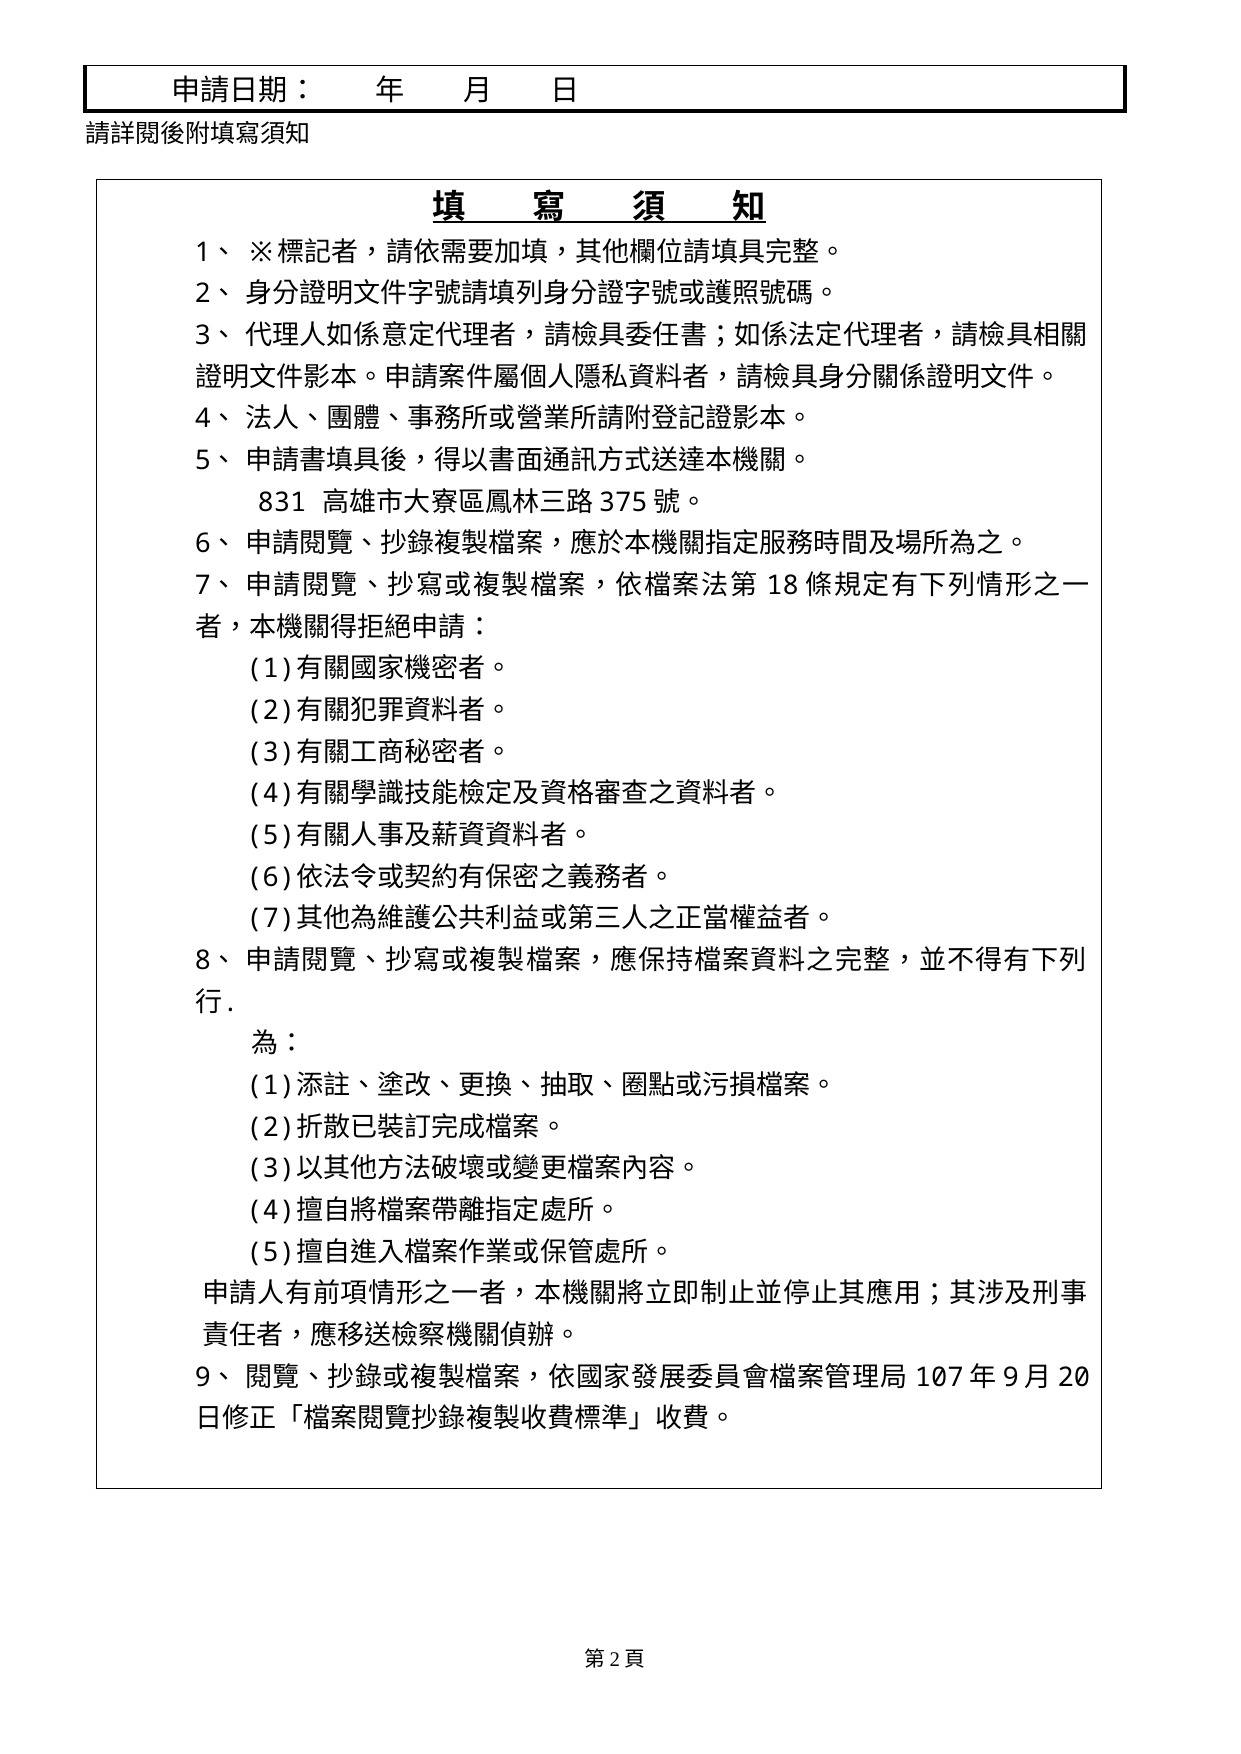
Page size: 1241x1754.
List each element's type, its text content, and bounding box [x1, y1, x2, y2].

table_cell 申請日期： 年 月 日 [87, 66, 1123, 109]
text 請詳閱後附填寫須知 [85, 113, 1144, 150]
table_header 填 寫 須 知 ※標記者，請依需要加填，其他欄位請填具完整。 身分證明文件字號請填列身分證字號或護照號碼。 代理人如係意定代理者，請檢具委任書；如係法定代理者，請檢具相關證明文件影本。申請案件屬個人隱私資料者，請檢具身分關係證明文件。 法人、團體、事務所或營業所請附登記證影本。 申請書填具後，得以書面通訊方式送達本機關。 831 高雄市大寮區鳳林三路375號。 申請閱覽、抄錄複製檔案，應於本機關指定服務時間及場所為之。 申請閱覽、抄寫或複製檔案，依檔案法第18條規定有下列情形之一者，本機關得拒絕申請： 有關國家機密者。 有關犯罪資料者。 有關工商秘密者。 有關學識技能檢定及資格審查之資料者。 有關人事及薪資資料者。 依法令或契約有保密之義務者。 其他為維護公共利益或第三人之正當權益者。 申請閱覽、抄寫或複製檔案，應保持檔案資料之完整，並不得有下列行. 為： 添註、塗改、更換、抽取、圈點或污損檔案。 折散已裝訂完成檔案。 以其他方法破壞或變更檔案內容。 擅自將檔案帶離指定處所。 擅自進入檔案作業或保管處所。 申請人有前項情形之一者，本機關將立即制止並停止其應用；其涉及刑事責任者，應移送檢察機關偵辦。 閱覽、抄錄或複製檔案，依國家發展委員會檔案管理局107年9月20日修正「檔案閱覽抄錄複製收費標準」收費。 [97, 180, 1101, 1488]
